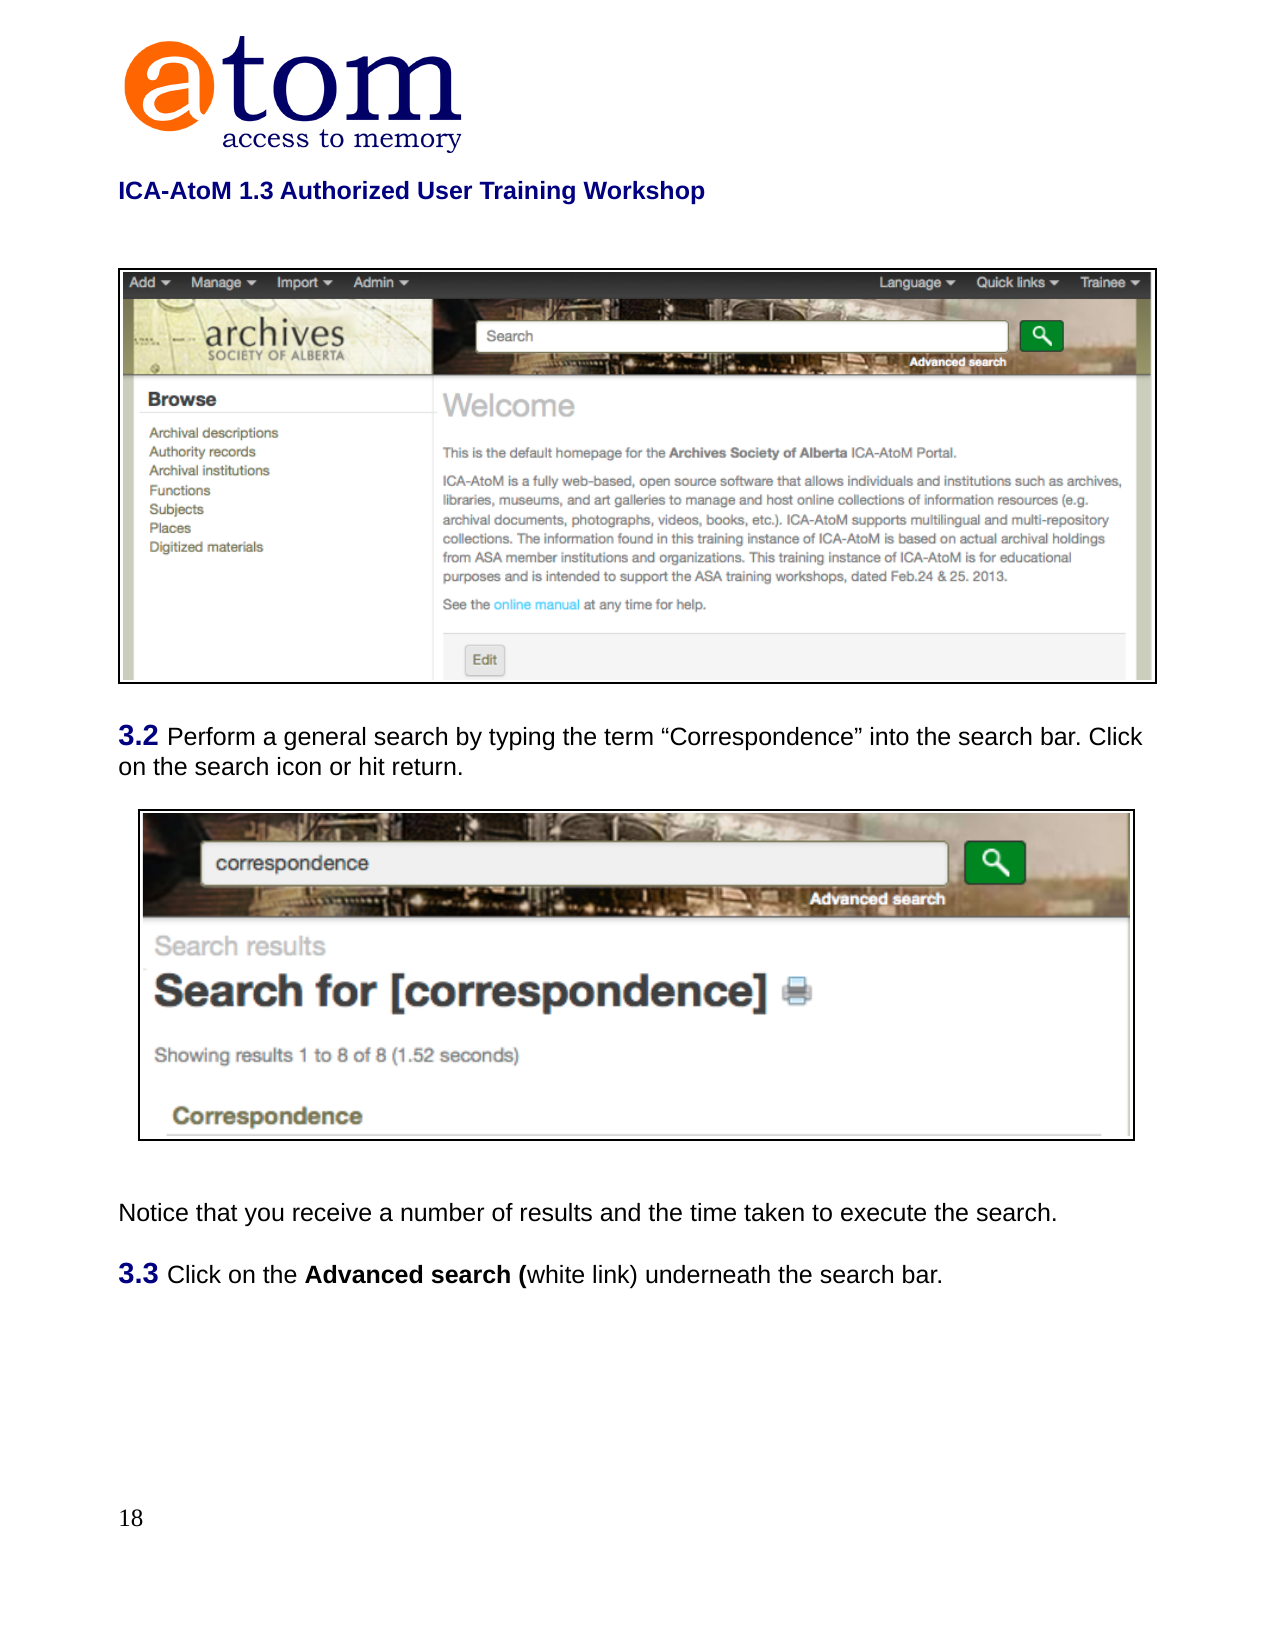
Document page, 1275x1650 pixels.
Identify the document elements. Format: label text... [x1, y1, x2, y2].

picture [123, 272, 1152, 680]
picture [142, 813, 1130, 1136]
text 3.2 Perform a general search by typing the term “Correspondence” into the search bar. Click on the search icon or hit return. [118, 718, 1157, 780]
text Notice that you receive a number of results and the time taken to execute the search. [118, 1198, 1157, 1227]
text 3.3 Click on the Advanced search (white link) underneath the search bar. [118, 1256, 1157, 1289]
picture [124, 36, 462, 153]
